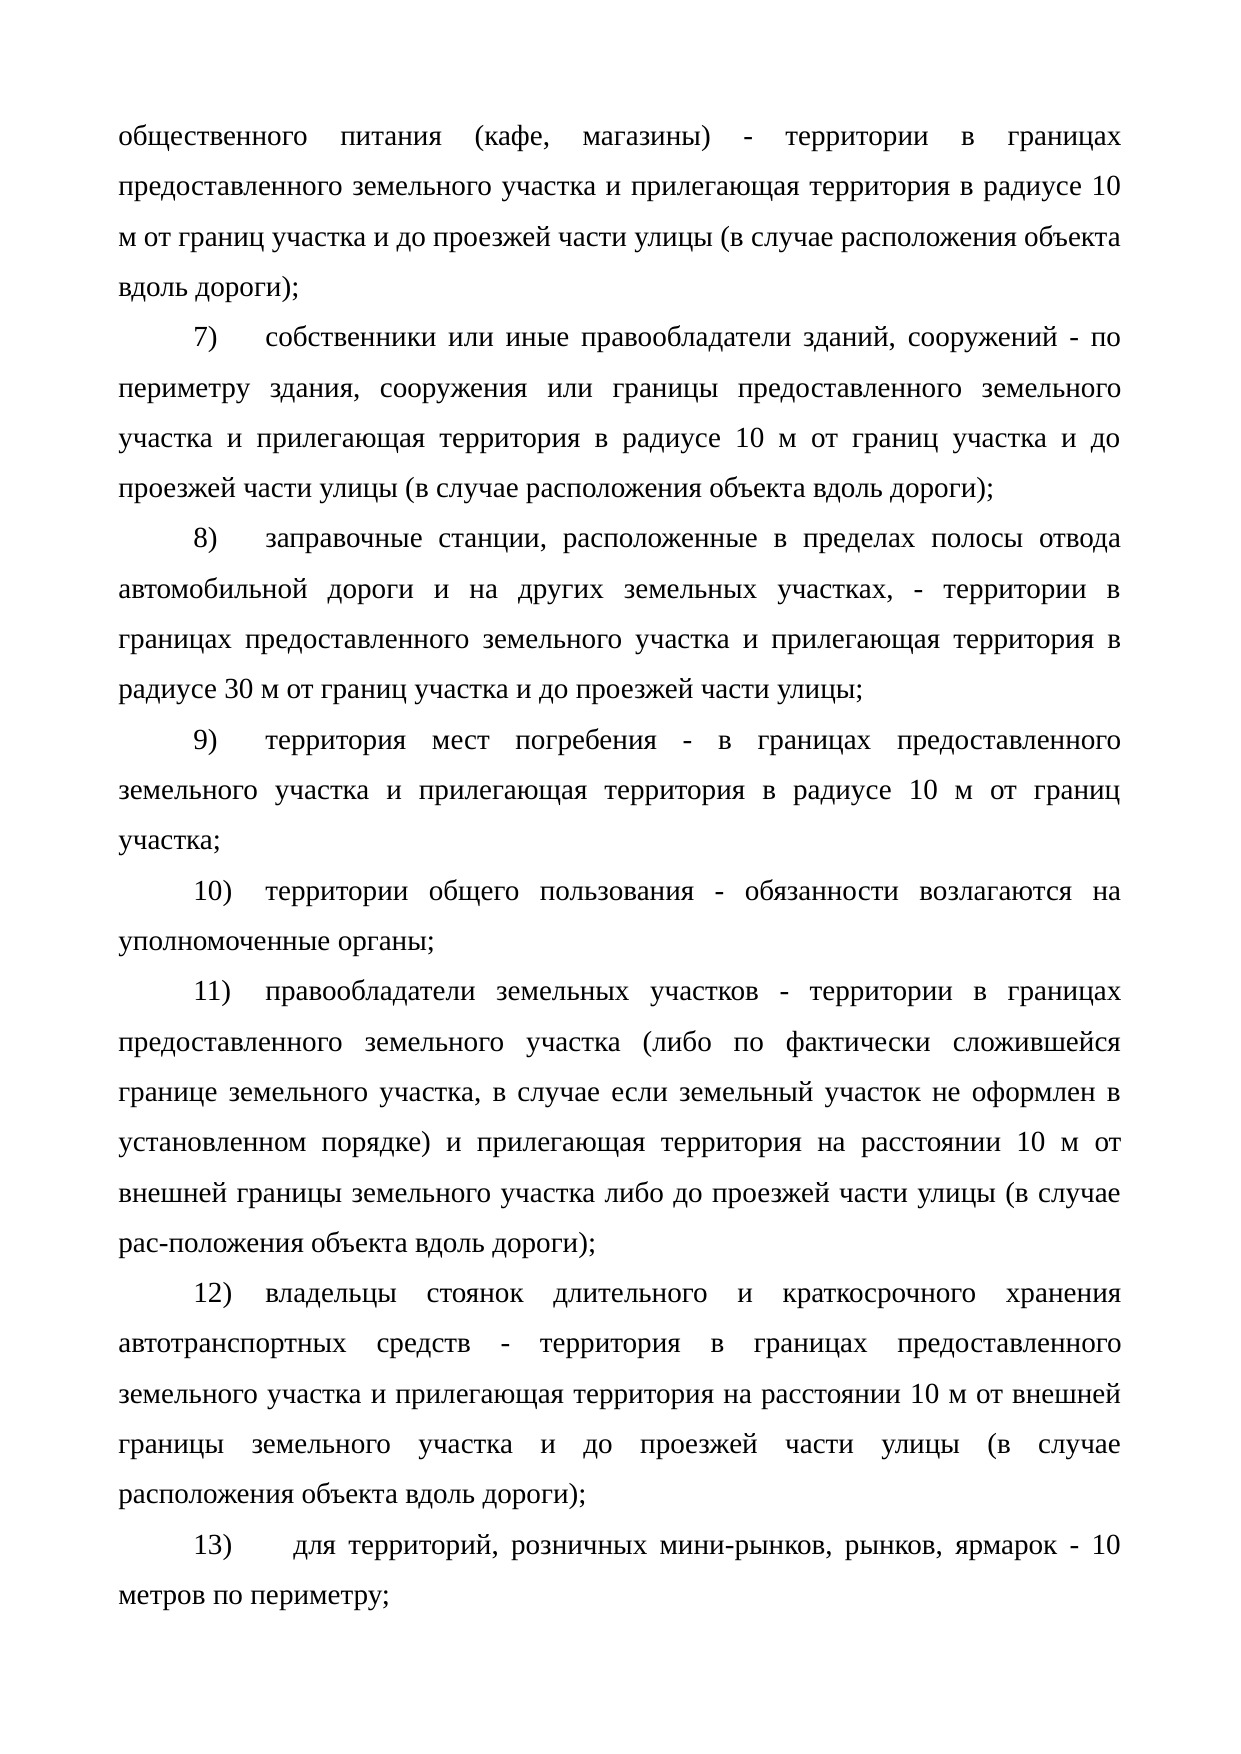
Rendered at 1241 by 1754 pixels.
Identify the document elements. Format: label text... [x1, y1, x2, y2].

text 13) для территорий, розничных мини-рынков, рынков, ярмарок - 10 метров по периметру; [118, 1527, 1122, 1611]
text 7) собственники или иные правообладатели зданий, сооружений - по периметру здания, сооружения или границы предоставленного земельного участка и прилегающая территория в радиусе 10 м от границ участка и до проезжей части улицы (в случае расположения объекта вдоль дороги); [118, 319, 1122, 504]
text 12) владельцы стоянок длительного и краткосрочного хранения автотранспортных средств - территория в границах предоставленного земельного участка и прилегающая территория на расстоянии 10 м от внешней границы земельного участка и до проезжей части улицы (в случае расположения объекта вдоль дороги); [118, 1275, 1122, 1510]
text 9) территория мест погребения - в границах предоставленного земельного участка и прилегающая территория в радиусе 10 м от границ участка; [118, 722, 1122, 856]
text 11) правообладатели земельных участков - территории в границах предоставленного земельного участка (либо по фактически сложившейся границе земельного участка, в случае если земельный участок не оформлен в установленном порядке) и прилегающая территория на расстоянии 10 м от внешней границы земельного участка либо до проезжей части улицы (в случае рас-положения объекта вдоль дороги); [118, 973, 1122, 1258]
text 8) заправочные станции, расположенные в пределах полосы отвода автомобильной дороги и на других земельных участках, - территории в границах предоставленного земельного участка и прилегающая территория в радиусе 30 м от границ участка и до проезжей части улицы; [118, 521, 1122, 705]
text 10) территории общего пользования - обязанности возлагаются на уполномоченные органы; [118, 873, 1122, 957]
text общественного питания (кафе, магазины) - территории в границах предоставленного земельного участка и прилегающая территория в радиусе 10 м от границ участка и до проезжей части улицы (в случае расположения объекта вдоль дороги); [118, 118, 1122, 303]
